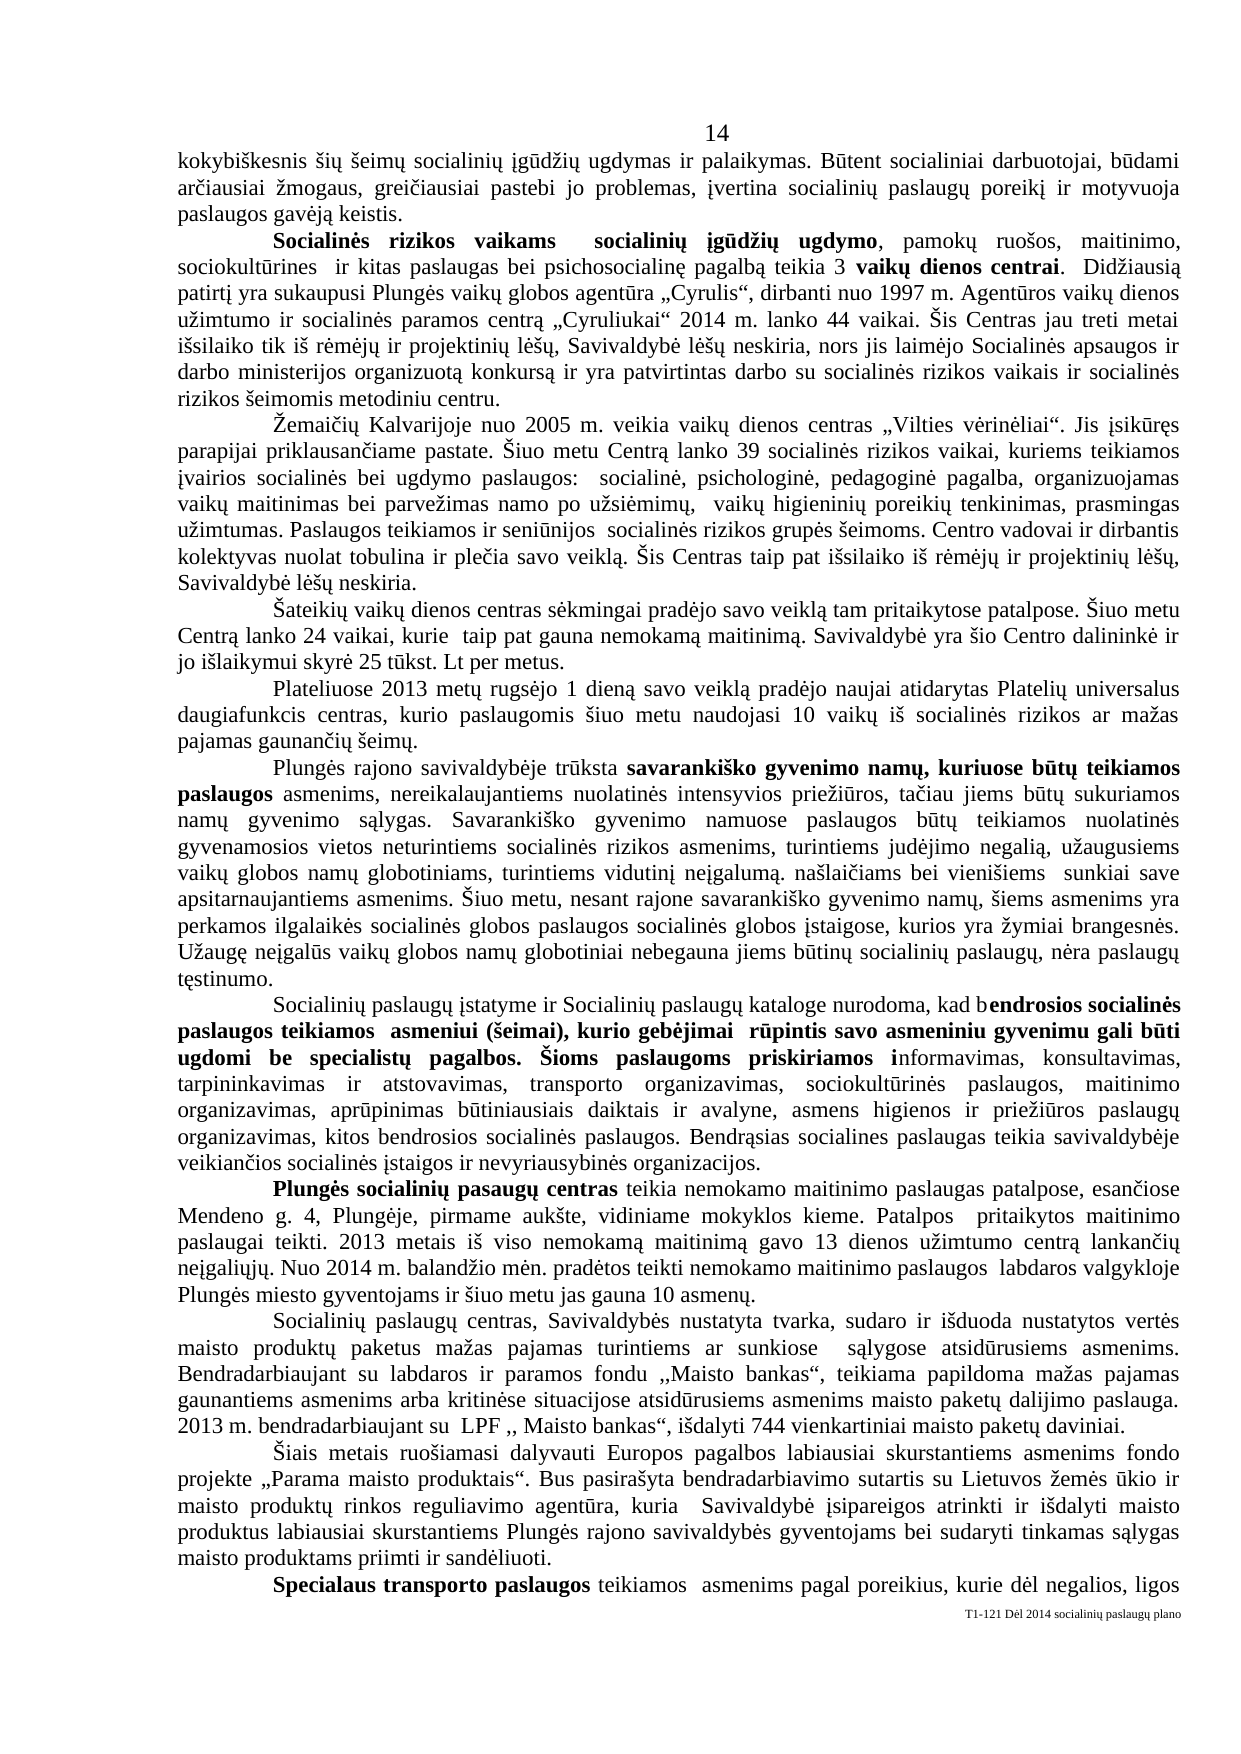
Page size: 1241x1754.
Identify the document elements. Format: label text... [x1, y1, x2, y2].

text Socialinių paslaugų įstatyme ir Socialinių paslaugų kataloge nurodoma, kad bendrosios socialinės paslaugos teikiamos asmeniui (šeimai), kurio gebėjimai rūpintis savo asmeniniu gyvenimu gali būti ugdomi be specialistų pagalbos. Šioms paslaugoms priskiriamos informavimas, konsultavimas, tarpininkavimas ir atstovavimas, transporto organizavimas, sociokultūrinės paslaugos, maitinimo organizavimas, aprūpinimas būtiniausiais daiktais ir avalyne, asmens higienos ir priežiūros paslaugų organizavimas, kitos bendrosios socialinės paslaugos. Bendrąsias socialines paslaugas teikia savivaldybėje veikiančios socialinės įstaigos ir nevyriausybinės organizacijos. [177, 991, 1181, 1175]
text Socialinių paslaugų centras, Savivaldybės nustatyta tvarka, sudaro ir išduoda nustatytos vertės maisto produktų paketus mažas pajamas turintiems ar sunkiose sąlygose atsidūrusiems asmenims. Bendradarbiaujant su labdaros ir paramos fondu ,,Maisto bankas“, teikiama papildoma mažas pajamas gaunantiems asmenims arba kritinėse situacijose atsidūrusiems asmenims maisto paketų dalijimo paslauga. 2013 m. bendradarbiaujant su LPF ,, Maisto bankas“, išdalyti 744 vienkartiniai maisto paketų daviniai. [177, 1307, 1181, 1439]
text Specialaus transporto paslaugos teikiamos asmenims pagal poreikius, kurie dėl negalios, ligos [177, 1571, 1181, 1597]
text Plungės rajono savivaldybėje trūksta savarankiško gyvenimo namų, kuriuose būtų teikiamos paslaugos asmenims, nereikalaujantiems nuolatinės intensyvios priežiūros, tačiau jiems būtų sukuriamos namų gyvenimo sąlygas. Savarankiško gyvenimo namuose paslaugos būtų teikiamos nuolatinės gyvenamosios vietos neturintiems socialinės rizikos asmenims, turintiems judėjimo negalią, užaugusiems vaikų globos namų globotiniams, turintiems vidutinį neįgalumą. našlaičiams bei vienišiems sunkiai save apsitarnaujantiems asmenims. Šiuo metu, nesant rajone savarankiško gyvenimo namų, šiems asmenims yra perkamos ilgalaikės socialinės globos paslaugos socialinės globos įstaigose, kurios yra žymiai brangesnės. Užaugę neįgalūs vaikų globos namų globotiniai nebegauna jiems būtinų socialinių paslaugų, nėra paslaugų tęstinumo. [177, 754, 1181, 991]
text Šiais metais ruošiamasi dalyvauti Europos pagalbos labiausiai skurstantiems asmenims fondo projekte „Parama maisto produktais“. Bus pasirašyta bendradarbiavimo sutartis su Lietuvos žemės ūkio ir maisto produktų rinkos reguliavimo agentūra, kuria Savivaldybė įsipareigos atrinkti ir išdalyti maisto produktus labiausiai skurstantiems Plungės rajono savivaldybės gyventojams bei sudaryti tinkamas sąlygas maisto produktams priimti ir sandėliuoti. [177, 1439, 1181, 1571]
text Šateikių vaikų dienos centras sėkmingai pradėjo savo veiklą tam pritaikytose patalpose. Šiuo metu Centrą lanko 24 vaikai, kurie taip pat gauna nemokamą maitinimą. Savivaldybė yra šio Centro dalininkė ir jo išlaikymui skyrė 25 tūkst. Lt per metus. [177, 596, 1181, 675]
text kokybiškesnis šių šeimų socialinių įgūdžių ugdymas ir palaikymas. Būtent socialiniai darbuotojai, būdami arčiausiai žmogaus, greičiausiai pastebi jo problemas, įvertina socialinių paslaugų poreikį ir motyvuoja paslaugos gavėją keistis. [177, 148, 1181, 227]
text Socialinės rizikos vaikams socialinių įgūdžių ugdymo, pamokų ruošos, maitinimo, sociokultūrines ir kitas paslaugas bei psichosocialinę pagalbą teikia 3 vaikų dienos centrai. Didžiausią patirtį yra sukaupusi Plungės vaikų globos agentūra „Cyrulis“, dirbanti nuo 1997 m. Agentūros vaikų dienos užimtumo ir socialinės paramos centrą „Cyruliukai“ 2014 m. lanko 44 vaikai. Šis Centras jau treti metai išsilaiko tik iš rėmėjų ir projektinių lėšų, Savivaldybė lėšų neskiria, nors jis laimėjo Socialinės apsaugos ir darbo ministerijos organizuotą konkursą ir yra patvirtintas darbo su socialinės rizikos vaikais ir socialinės rizikos šeimomis metodiniu centru. [177, 227, 1181, 411]
text Plateliuose 2013 metų rugsėjo 1 dieną savo veiklą pradėjo naujai atidarytas Platelių universalus daugiafunkcis centras, kurio paslaugomis šiuo metu naudojasi 10 vaikų iš socialinės rizikos ar mažas pajamas gaunančių šeimų. [177, 675, 1181, 754]
text Plungės socialinių pasaugų centras teikia nemokamo maitinimo paslaugas patalpose, esančiose Mendeno g. 4, Plungėje, pirmame aukšte, vidiniame mokyklos kieme. Patalpos pritaikytos maitinimo paslaugai teikti. 2013 metais iš viso nemokamą maitinimą gavo 13 dienos užimtumo centrą lankančių neįgaliųjų. Nuo 2014 m. balandžio mėn. pradėtos teikti nemokamo maitinimo paslaugos labdaros valgykloje Plungės miesto gyventojams ir šiuo metu jas gauna 10 asmenų. [177, 1175, 1181, 1307]
text Žemaičių Kalvarijoje nuo 2005 m. veikia vaikų dienos centras „Vilties vėrinėliai“. Jis įsikūręs parapijai priklausančiame pastate. Šiuo metu Centrą lanko 39 socialinės rizikos vaikai, kuriems teikiamos įvairios socialinės bei ugdymo paslaugos: socialinė, psichologinė, pedagoginė pagalba, organizuojamas vaikų maitinimas bei parvežimas namo po užsiėmimų, vaikų higieninių poreikių tenkinimas, prasmingas užimtumas. Paslaugos teikiamos ir seniūnijos socialinės rizikos grupės šeimoms. Centro vadovai ir dirbantis kolektyvas nuolat tobulina ir plečia savo veiklą. Šis Centras taip pat išsilaiko iš rėmėjų ir projektinių lėšų, Savivaldybė lėšų neskiria. [177, 411, 1181, 596]
